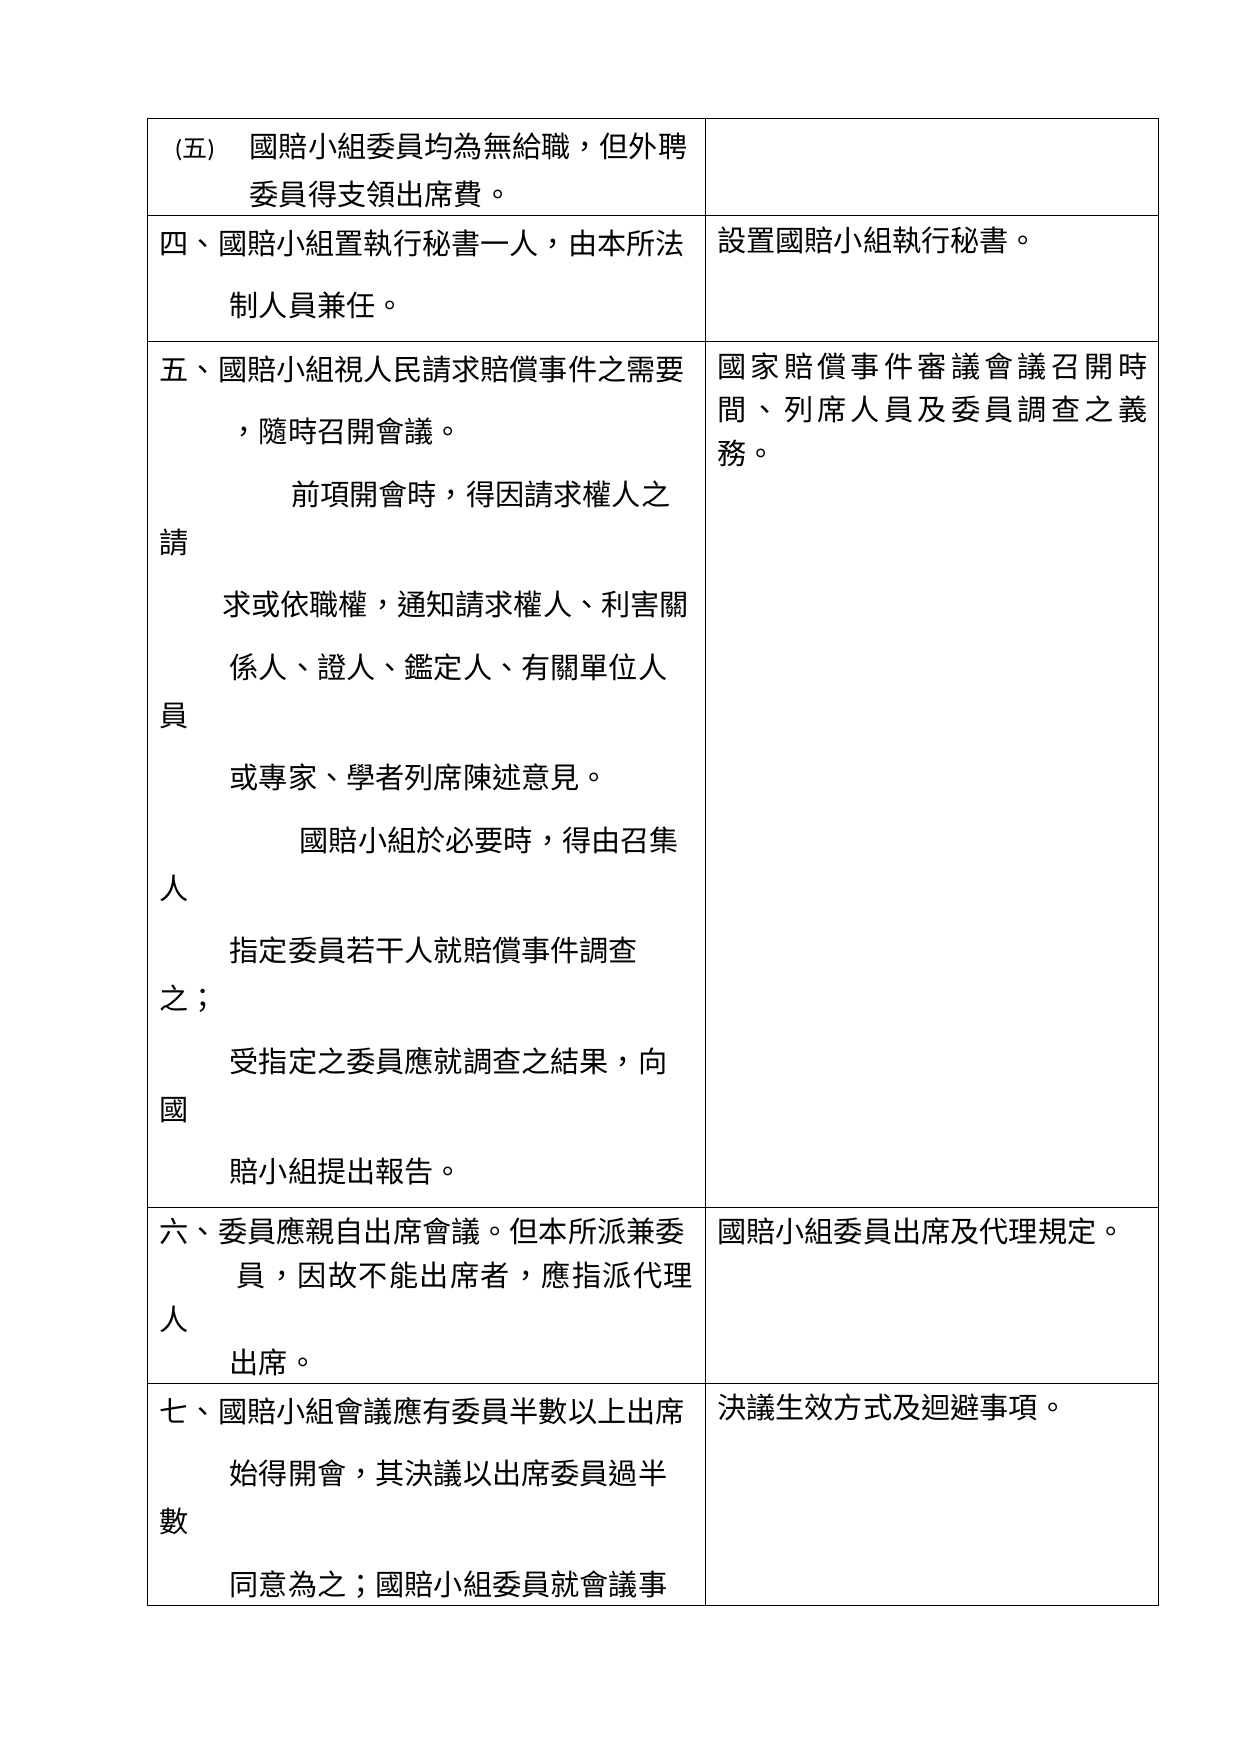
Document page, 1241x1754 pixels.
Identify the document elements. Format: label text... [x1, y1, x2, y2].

table_cell 五、國賠小組視人民請求賠償事件之需要 ，隨時召開會議。 前項開會時，得因請求權人之請 求或依職權，通知請求權人、利害關 係人、證人、鑑定人、有關單位人員 或專家、學者列席陳述意見。 國賠小組於必要時，得由召集人 指定委員若干人就賠償事件調查之； 受指定之委員應就調查之結果，向國 賠小組提出報告。 [148, 342, 705, 1207]
table_cell 設置國賠小組執行秘書。 [706, 216, 1158, 341]
table_cell 六、委員應親自出席會議。但本所派兼委 員，因故不能出席者，應指派代理人 出席。 [148, 1208, 705, 1383]
table_cell 四、國賠小組置執行秘書一人，由本所法 制人員兼任。 [148, 216, 705, 341]
table_cell 七、國賠小組會議應有委員半數以上出席 始得開會，其決議以出席委員過半數 同意為之；國賠小組委員就會議事 [148, 1384, 705, 1604]
table_cell 決議生效方式及迴避事項。 [706, 1384, 1158, 1604]
table_cell 國家賠償事件審議會議召開時間、列席人員及委員調查之義務。 [706, 342, 1158, 1207]
table_cell [706, 119, 1158, 215]
table_cell 三、國賠小組組成方式如下： 置委員5〜7人，由鄉長就本所熟諳法令人員派兼或遴聘其他具法律學術或法制經驗學者、專家擔任之。 本所秘書為當然委員，並為主席兼召集人，召集人因故不能出席時，由召集人指定委員1人擔任主席。 委員任期4年。委員出缺時，得另行補遴聘（派）至原任期屆滿，任期期滿得續聘之。任一性別比例不得少於委員人數3分之1。 本所派兼委員之任期，隨其本職進退。 國賠小組委員均為無給職，但外聘委員得支領出席費。 [148, 119, 705, 215]
table_cell 國賠小組委員出席及代理規定。 [706, 1208, 1158, 1383]
